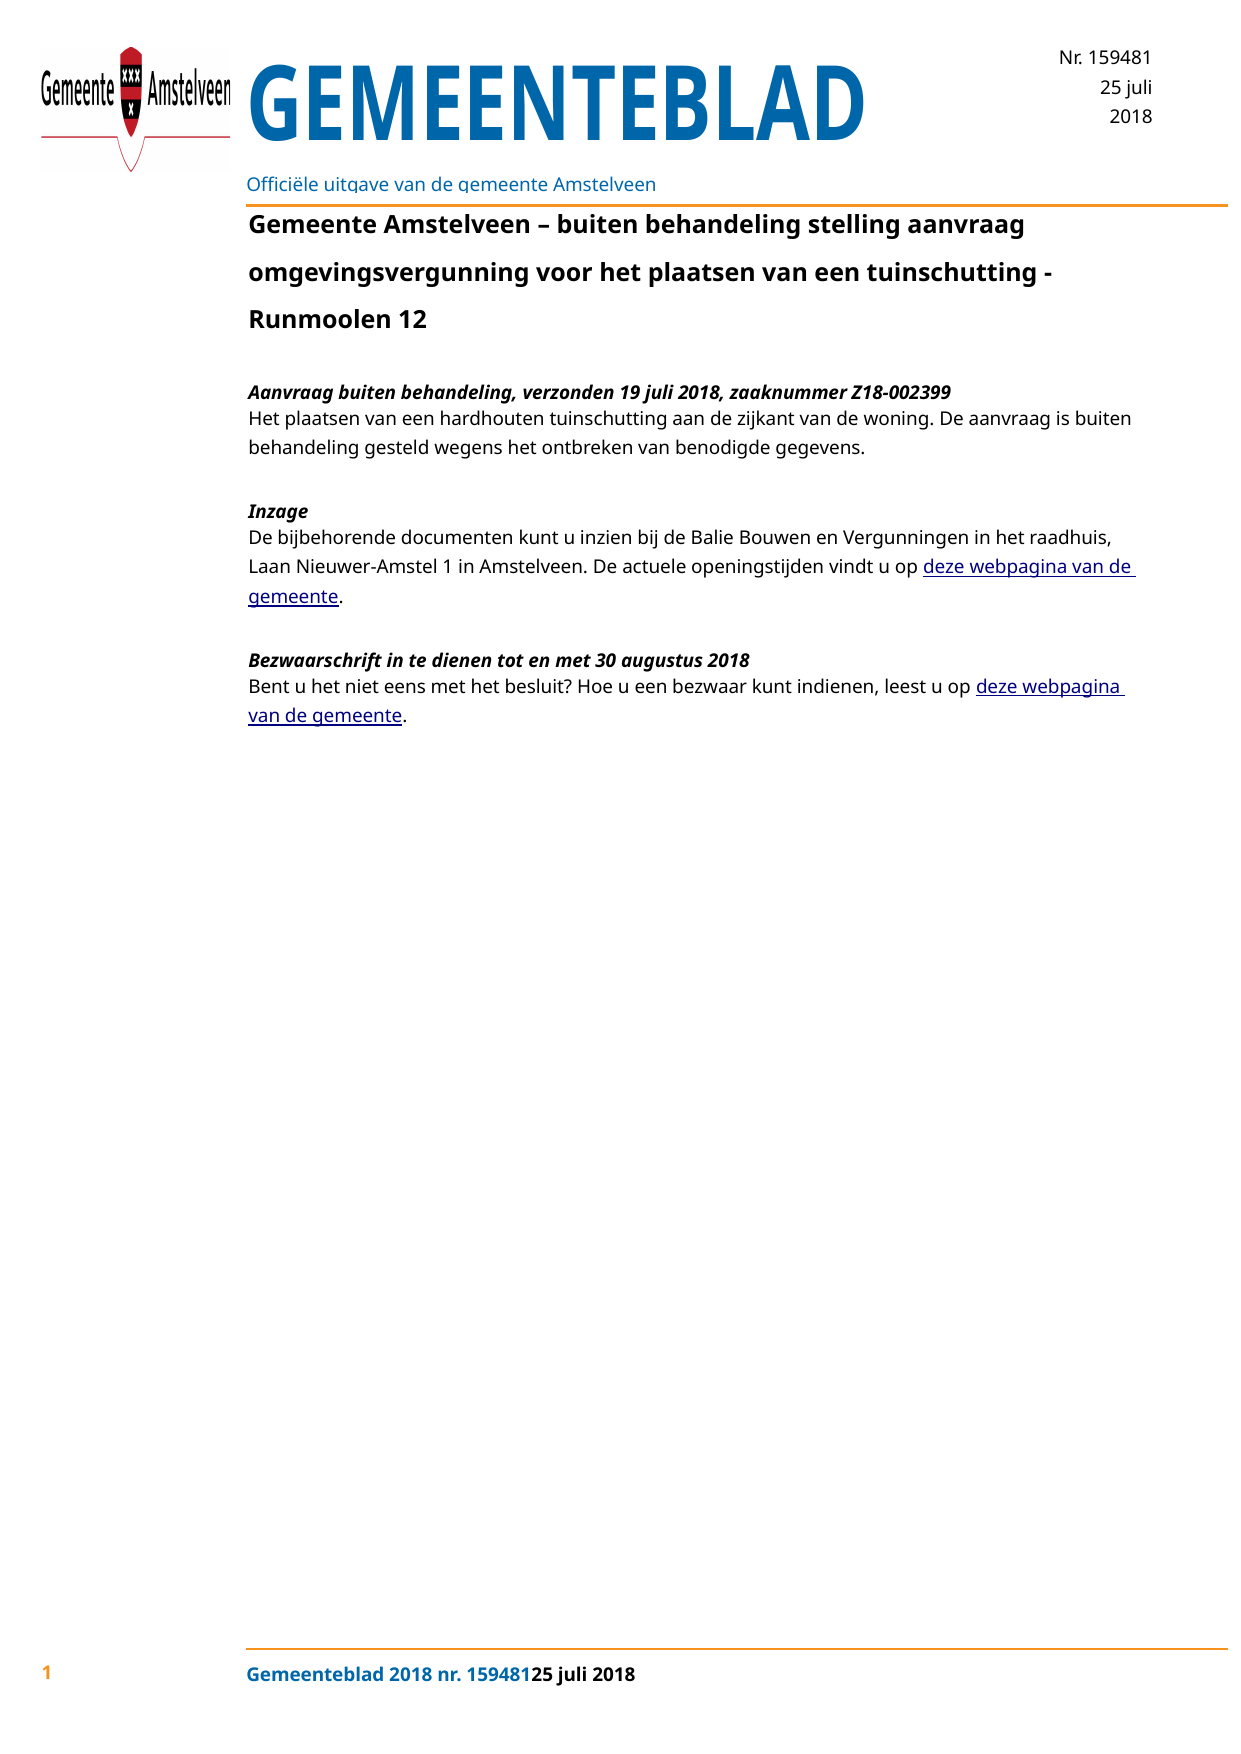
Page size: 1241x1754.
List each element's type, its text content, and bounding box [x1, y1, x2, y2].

text Inzage [248, 498, 1152, 524]
text Gemeente Amstelveen – buiten behandeling stelling aanvraag omgevingsvergunning voor het plaatsen van een tuinschutting - Runmoolen 12 [248, 207, 1152, 336]
picture [41, 47, 231, 172]
text Bent u het niet eens met het besluit? Hoe u een bezwaar kunt indienen, leest u op deze webpagina van de gemeente. [248, 673, 1152, 728]
text De bijbehorende documenten kunt u inzien bij de Balie Bouwen en Vergunningen in het raadhuis, Laan Nieuwer-Amstel 1 in Amstelveen. De actuele openingstijden vindt u op deze webpagina van de gemeente. [248, 524, 1152, 609]
text Het plaatsen van een hardhouten tuinschutting aan de zijkant van de woning. De aanvraag is buiten behandeling gesteld wegens het ontbreken van benodigde gegevens. [248, 405, 1152, 460]
text Aanvraag buiten behandeling, verzonden 19 juli 2018, zaaknummer Z18-002399 [248, 379, 1152, 405]
text Bezwaarschrift in te dienen tot en met 30 augustus 2018 [248, 647, 1152, 673]
